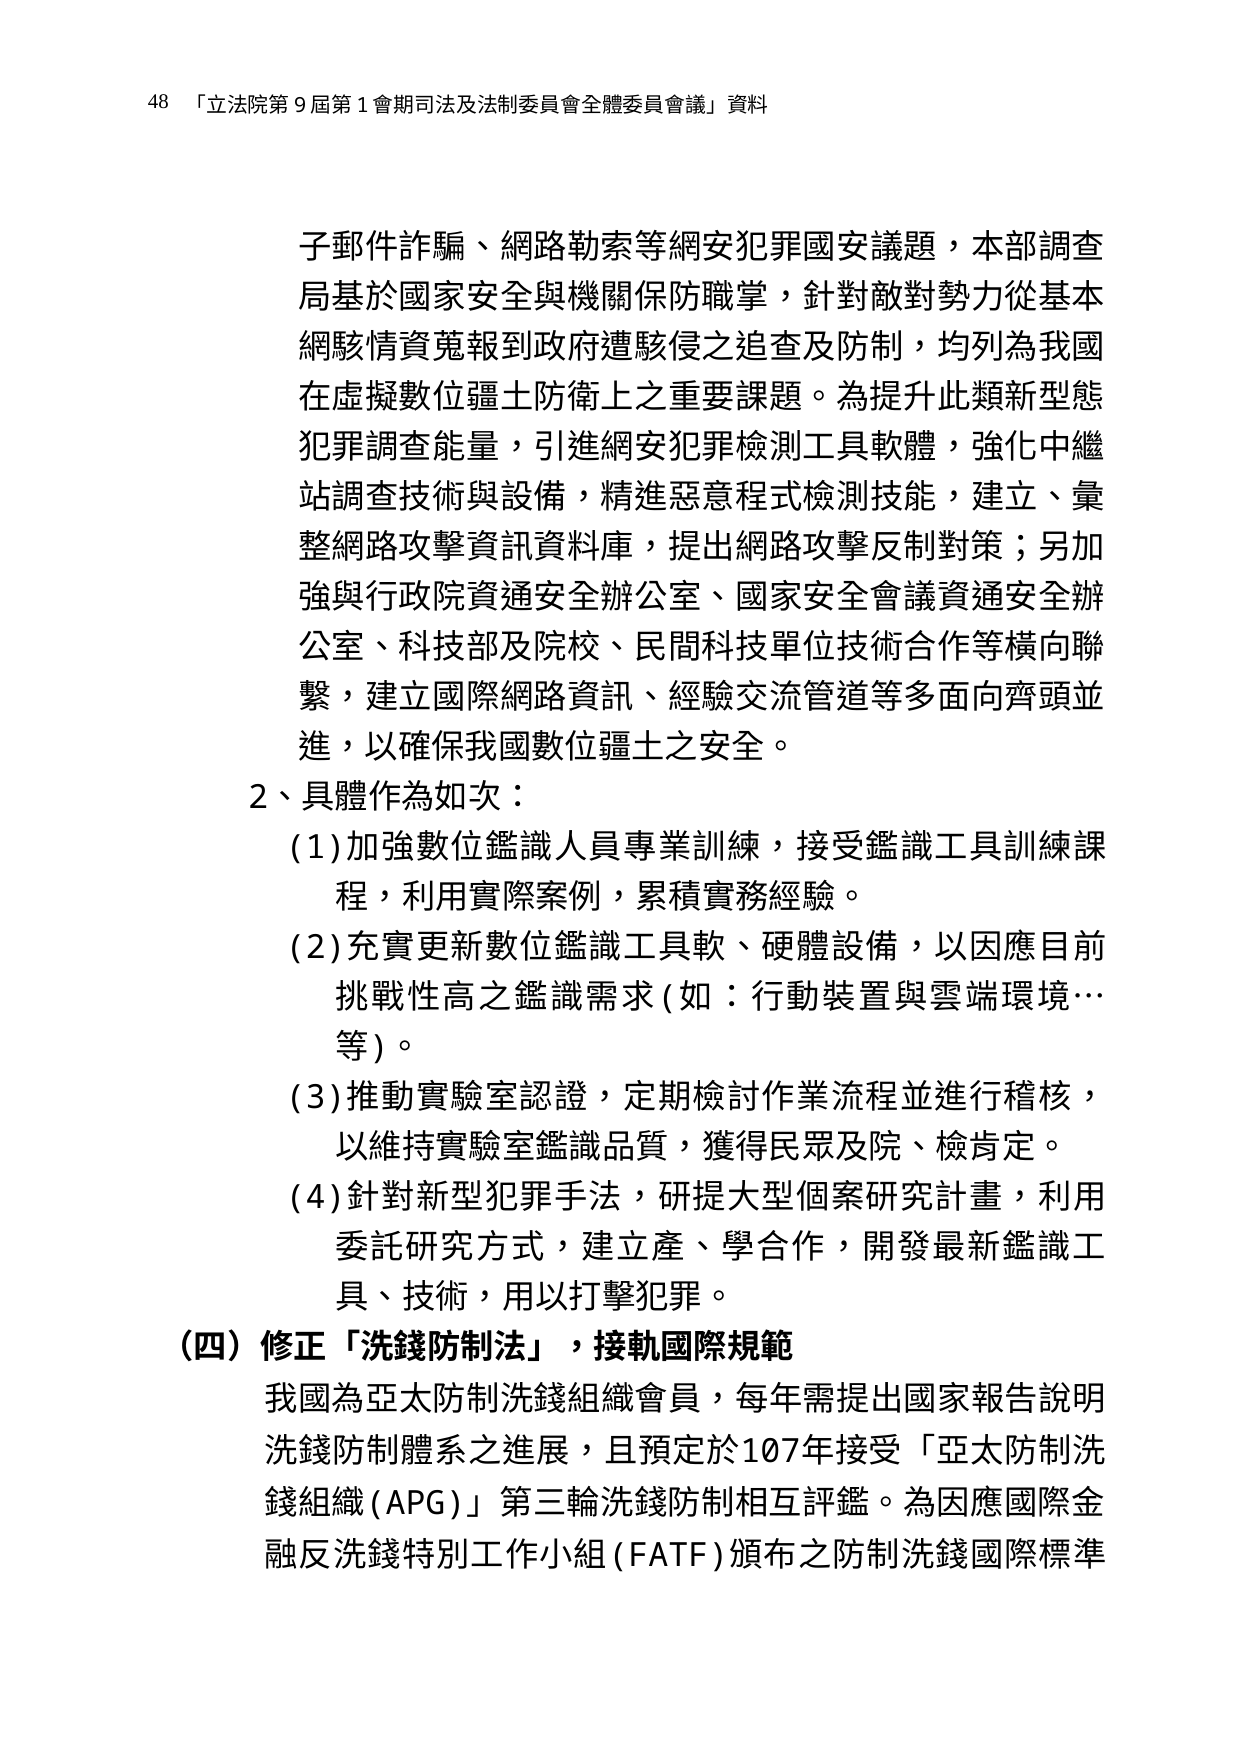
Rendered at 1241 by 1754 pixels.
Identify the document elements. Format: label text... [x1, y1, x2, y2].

text （四）修正「洗錢防制法」，接軌國際規範 [160, 1319, 1106, 1369]
text (2)充實更新數位鑑識工具軟、硬體設備，以因應目前挑戰性高之鑑識需求(如：行動裝置與雲端環境…等)。 [285, 919, 1106, 1069]
text 子郵件詐騙、網路勒索等網安犯罪國安議題，本部調查局基於國家安全與機關保防職掌，針對敵對勢力從基本網駭情資蒐報到政府遭駭侵之追查及防制，均列為我國在虛擬數位疆土防衛上之重要課題。為提升此類新型態犯罪調查能量，引進網安犯罪檢測工具軟體，強化中繼站調查技術與設備，精進惡意程式檢測技能，建立、彙整網路攻擊資訊資料庫，提出網路攻擊反制對策；另加強與行政院資通安全辦公室、國家安全會議資通安全辦公室、科技部及院校、民間科技單位技術合作等橫向聯繫，建立國際網路資訊、經驗交流管道等多面向齊頭並進，以確保我國數位疆土之安全。 [248, 219, 1106, 769]
text 2、具體作為如次： [248, 769, 1106, 819]
text (4)針對新型犯罪手法，研提大型個案研究計畫，利用委託研究方式，建立產、學合作，開發最新鑑識工具、技術，用以打擊犯罪。 [285, 1169, 1106, 1319]
text 我國為亞太防制洗錢組織會員，每年需提出國家報告說明洗錢防制體系之進展，且預定於107年接受「亞太防制洗錢組織(APG)」第三輪洗錢防制相互評鑑。為因應國際金融反洗錢特別工作小組(FATF)頒布之防制洗錢國際標準 [264, 1369, 1106, 1577]
text (3)推動實驗室認證，定期檢討作業流程並進行稽核，以維持實驗室鑑識品質，獲得民眾及院、檢肯定。 [285, 1069, 1106, 1169]
text (1)加強數位鑑識人員專業訓練，接受鑑識工具訓練課程，利用實際案例，累積實務經驗。 [285, 819, 1106, 919]
